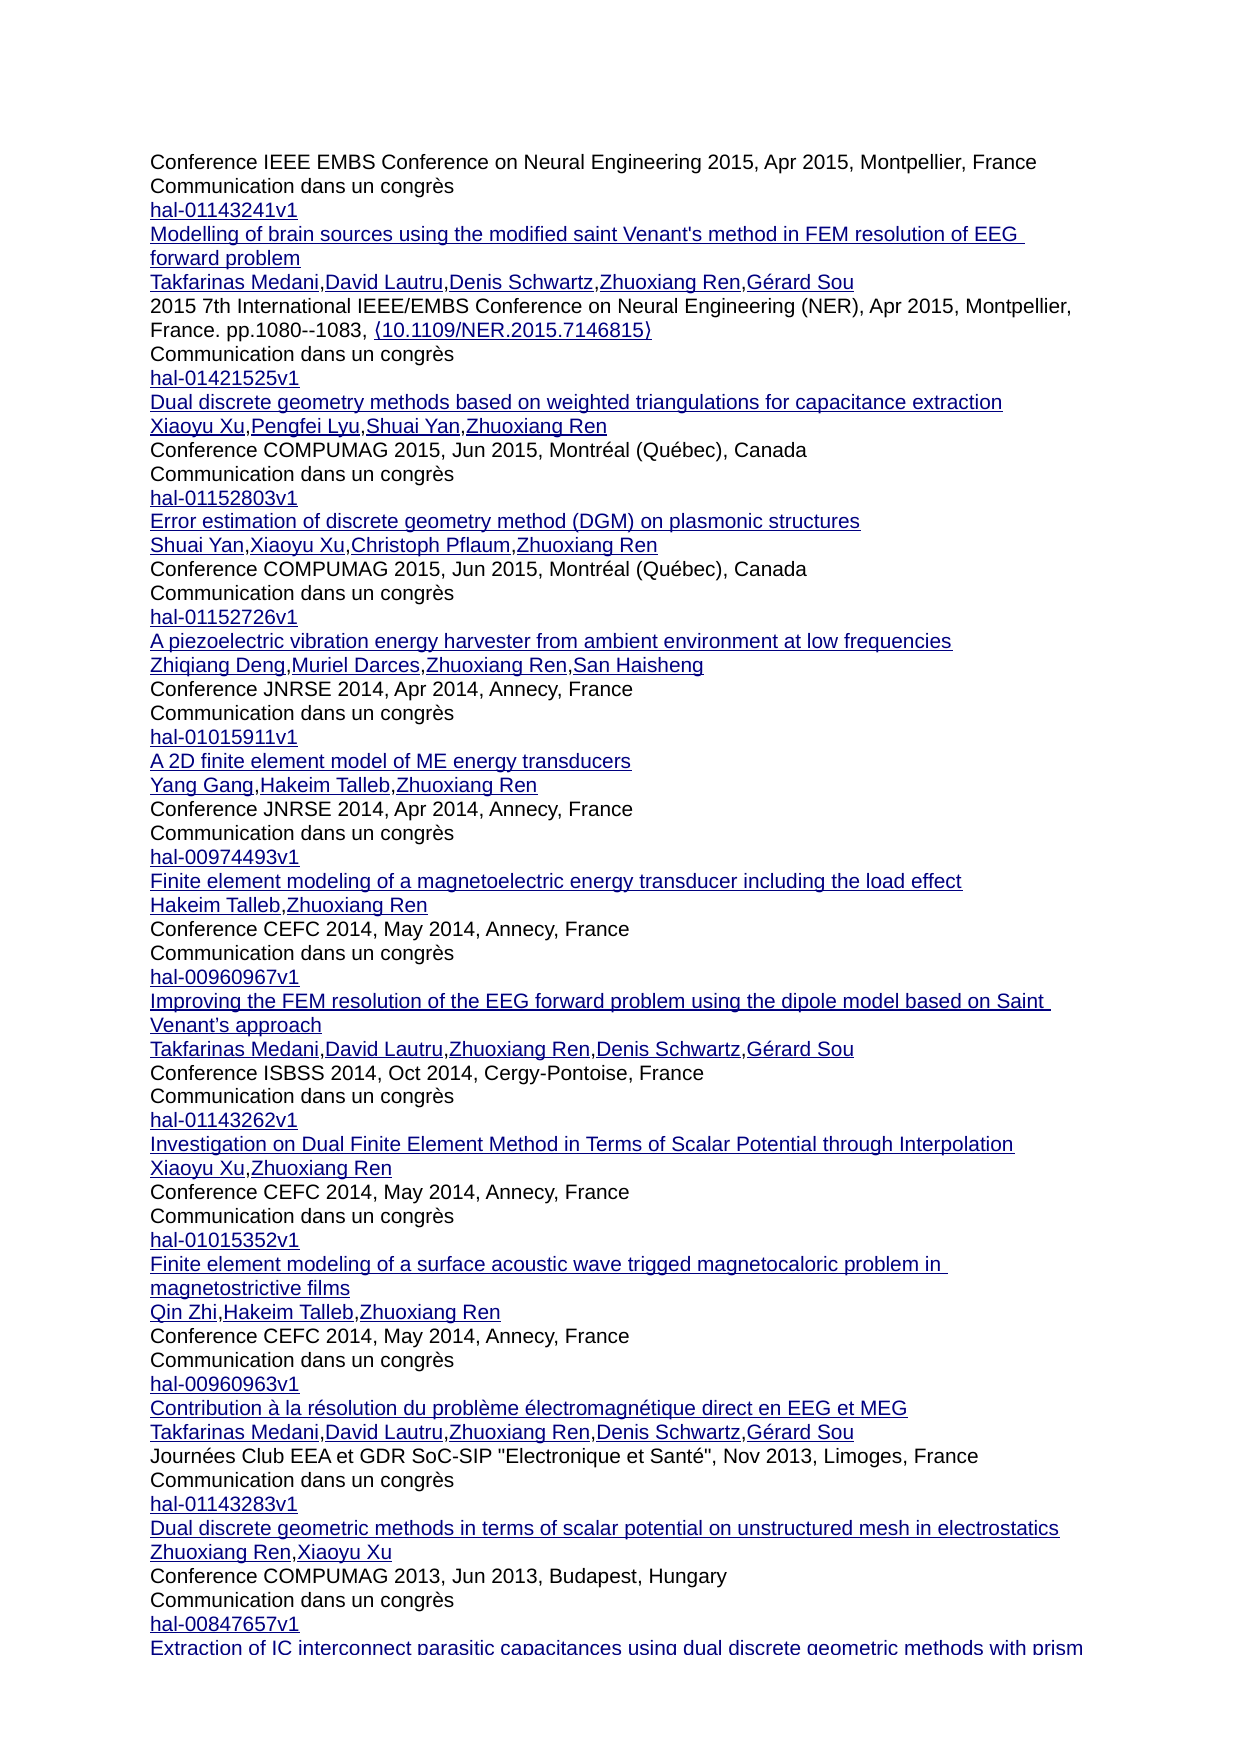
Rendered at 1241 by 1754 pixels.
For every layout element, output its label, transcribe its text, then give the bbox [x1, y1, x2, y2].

table_cell Extraction of IC interconnect parasitic capacitances using dual discrete geometric methods with prism [150, 1635, 1090, 1655]
table_cell Contribution à la résolution du problème électromagnétique direct en EEG et MEG Takfarinas Medani,David Lautru,Zhuoxiang Ren,Denis Schwartz,Gérard Sou Journées Club EEA et GDR SoC-SIP "Electronique et Santé", Nov 2013, Limoges, France Communication dans un congrès hal-01143283v1 [150, 1396, 1090, 1516]
table_cell Conference IEEE EMBS Conference on Neural Engineering 2015, Apr 2015, Montpellier, France Communication dans un congrès hal-01143241v1 [150, 150, 1090, 222]
table_cell Dual discrete geometric methods in terms of scalar potential on unstructured mesh in electrostatics Zhuoxiang Ren,Xiaoyu Xu Conference COMPUMAG 2013, Jun 2013, Budapest, Hungary Communication dans un congrès hal-00847657v1 [150, 1516, 1090, 1635]
table_cell A 2D finite element model of ME energy transducers Yang Gang,Hakeim Talleb,Zhuoxiang Ren Conference JNRSE 2014, Apr 2014, Annecy, France Communication dans un congrès hal-00974493v1 [150, 749, 1090, 869]
table_cell Finite element modeling of a magnetoelectric energy transducer including the load effect Hakeim Talleb,Zhuoxiang Ren Conference CEFC 2014, May 2014, Annecy, France Communication dans un congrès hal-00960967v1 [150, 869, 1090, 988]
table_cell Error estimation of discrete geometry method (DGM) on plasmonic structures Shuai Yan,Xiaoyu Xu,Christoph Pflaum,Zhuoxiang Ren Conference COMPUMAG 2015, Jun 2015, Montréal (Québec), Canada Communication dans un congrès hal-01152726v1 [150, 509, 1090, 629]
table_cell Modelling of brain sources using the modified saint Venant's method in FEM resolution of EEG forward problem Takfarinas Medani,David Lautru,Denis Schwartz,Zhuoxiang Ren,Gérard Sou 2015 7th International IEEE/EMBS Conference on Neural Engineering (NER), Apr 2015, Montpellier, France. pp.1080--1083, ⟨10.1109/NER.2015.7146815⟩ Communication dans un congrès hal-01421525v1 [150, 222, 1090, 389]
table_cell Finite element modeling of a surface acoustic wave trigged magnetocaloric problem in magnetostrictive films Qin Zhi,Hakeim Talleb,Zhuoxiang Ren Conference CEFC 2014, May 2014, Annecy, France Communication dans un congrès hal-00960963v1 [150, 1252, 1090, 1396]
table_cell Investigation on Dual Finite Element Method in Terms of Scalar Potential through Interpolation Xiaoyu Xu,Zhuoxiang Ren Conference CEFC 2014, May 2014, Annecy, France Communication dans un congrès hal-01015352v1 [150, 1132, 1090, 1252]
table_cell Dual discrete geometry methods based on weighted triangulations for capacitance extraction Xiaoyu Xu,Pengfei Lyu,Shuai Yan,Zhuoxiang Ren Conference COMPUMAG 2015, Jun 2015, Montréal (Québec), Canada Communication dans un congrès hal-01152803v1 [150, 390, 1090, 509]
table_cell Improving the FEM resolution of the EEG forward problem using the dipole model based on Saint Venant’s approach Takfarinas Medani,David Lautru,Zhuoxiang Ren,Denis Schwartz,Gérard Sou Conference ISBSS 2014, Oct 2014, Cergy-Pontoise, France Communication dans un congrès hal-01143262v1 [150, 989, 1090, 1132]
table_cell A piezoelectric vibration energy harvester from ambient environment at low frequencies Zhiqiang Deng,Muriel Darces,Zhuoxiang Ren,San Haisheng Conference JNRSE 2014, Apr 2014, Annecy, France Communication dans un congrès hal-01015911v1 [150, 629, 1090, 749]
